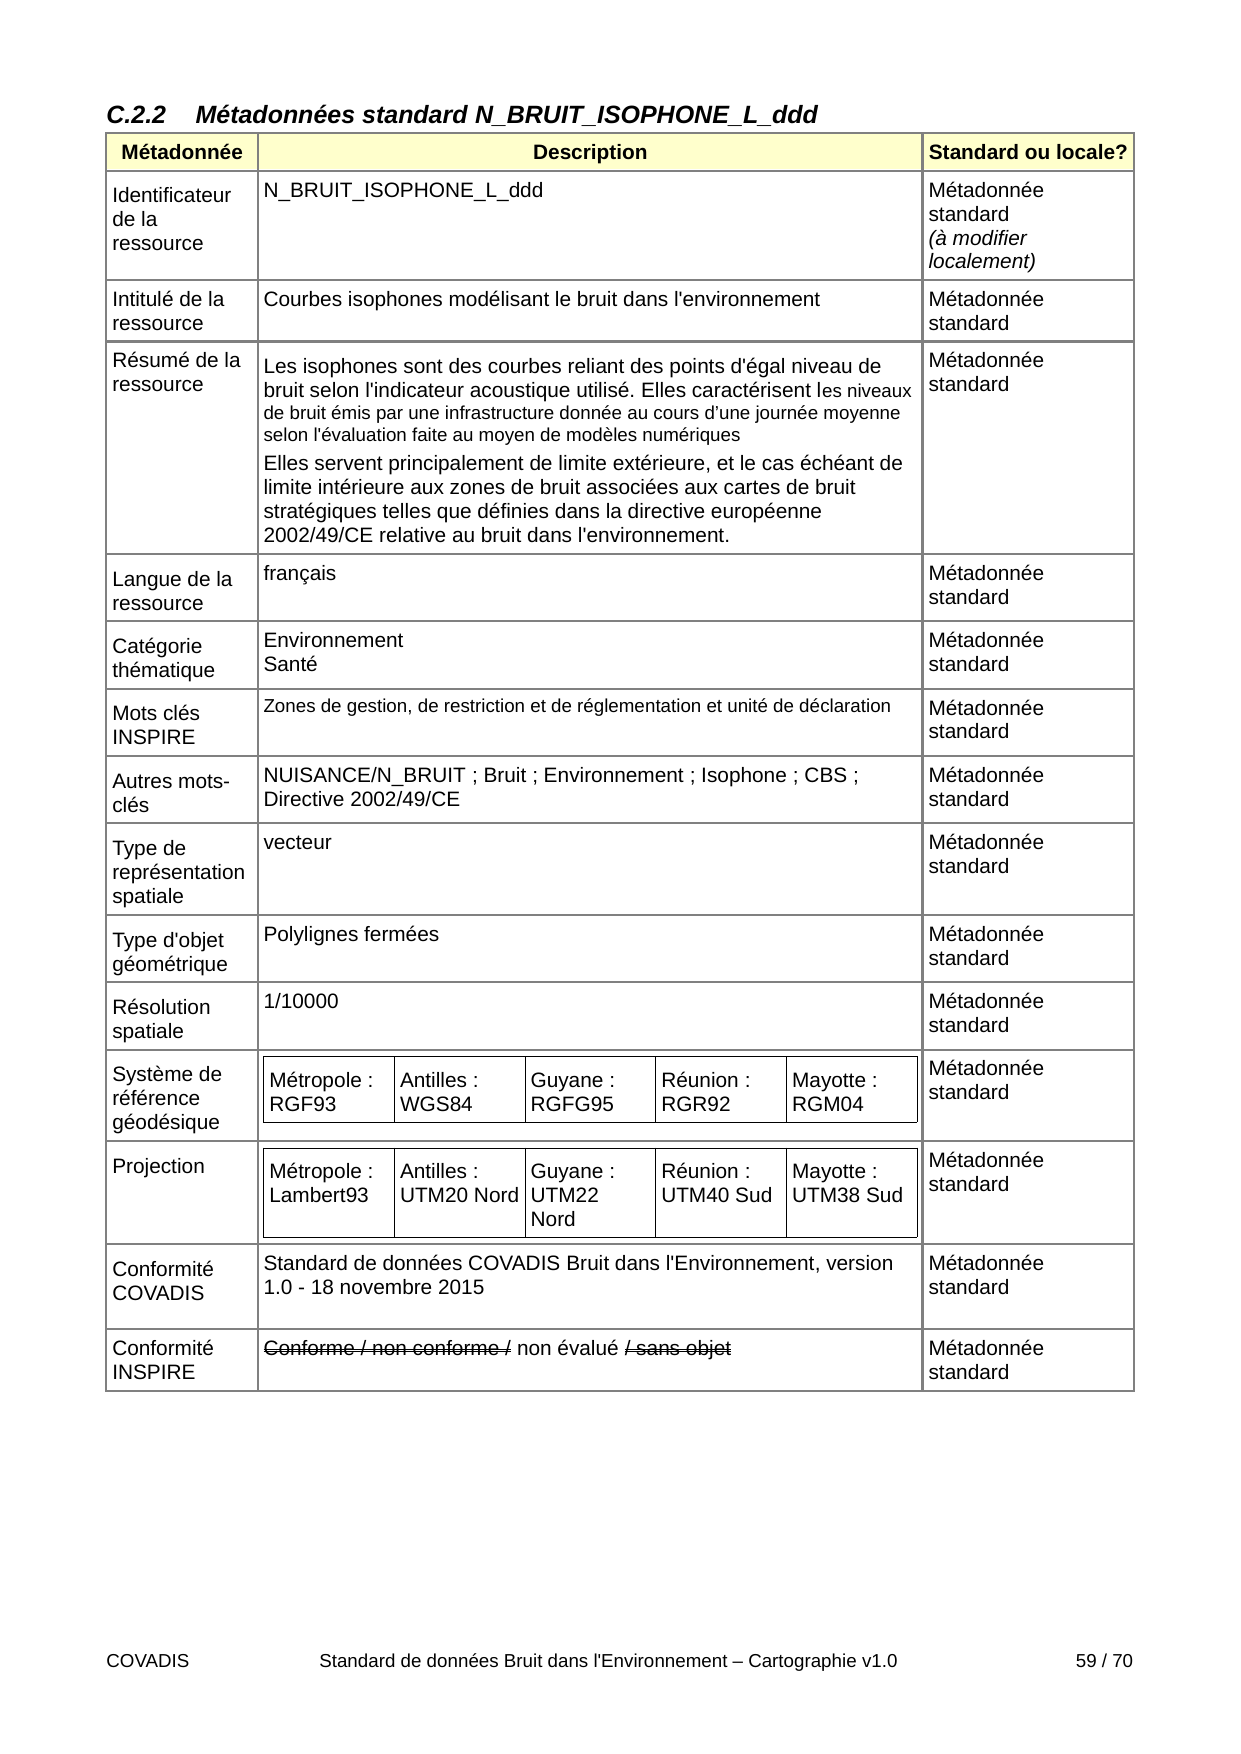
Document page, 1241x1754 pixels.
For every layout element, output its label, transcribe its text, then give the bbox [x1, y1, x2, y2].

table_cell Métadonnée standard [924, 1245, 1133, 1328]
table_cell Conformité INSPIRE [107, 1330, 257, 1390]
table_header Mayotte : RGM04 [787, 1057, 917, 1122]
table_cell Conforme / non conforme / non évalué / sans objet [259, 1330, 921, 1390]
table_cell Identificateur de la ressource [107, 172, 257, 279]
table_cell Environnement Santé [259, 622, 921, 687]
table_cell Zones de gestion, de restriction et de réglementation et unité de déclaration [259, 690, 921, 755]
table_header Antilles : UTM20 Nord [395, 1149, 525, 1237]
subtitle Métadonnées standard N_BRUIT_ISOPHONE_L_ddd [106, 100, 1134, 129]
table_header Guyane : UTM22 Nord [526, 1149, 655, 1237]
table_cell Métadonnée standard [924, 555, 1133, 620]
table_cell Métadonnée standard [924, 824, 1133, 914]
table_cell Standard de données COVADIS Bruit dans l'Environnement, version 1.0 - 18 novembre 2015 [259, 1245, 921, 1328]
table_header Mayotte : UTM38 Sud [787, 1149, 917, 1237]
table_cell N_BRUIT_ISOPHONE_L_ddd [259, 172, 921, 279]
table_cell 1/10000 [259, 983, 921, 1048]
table_header Métropole : RGF93 [264, 1057, 394, 1122]
table_cell Résumé de la ressource [107, 343, 257, 553]
table_cell NUISANCE/N_BRUIT ; Bruit ; Environnement ; Isophone ; CBS ; Directive 2002/49/CE [259, 757, 921, 822]
table_cell Projection [107, 1142, 257, 1243]
table_header Réunion : RGR92 [656, 1057, 786, 1122]
table_cell Métadonnée standard [924, 757, 1133, 822]
table_cell Système de référence géodésique [107, 1051, 257, 1140]
table_cell [259, 1142, 921, 1243]
table_header Métropole : Lambert93 [264, 1149, 394, 1237]
table_cell Métadonnée standard [924, 1051, 1133, 1140]
table_cell Métadonnée standard [924, 690, 1133, 755]
table_header Antilles : WGS84 [395, 1057, 525, 1122]
table_cell Métadonnée standard [924, 983, 1133, 1048]
table_cell [259, 1051, 921, 1140]
table_cell Autres mots-clés [107, 757, 257, 822]
table_cell Métadonnée standard [924, 622, 1133, 687]
table_cell Métadonnée standard [924, 281, 1133, 340]
table_cell Courbes isophones modélisant le bruit dans l'environnement [259, 281, 921, 340]
table_cell Métadonnée standard [924, 343, 1133, 553]
table_cell Métadonnée standard [924, 916, 1133, 981]
table_header Standard ou locale? [924, 134, 1133, 169]
table_header Description [259, 134, 921, 169]
table_header Guyane : RGFG95 [526, 1057, 655, 1122]
table_cell Métadonnée standard (à modifier localement) [924, 172, 1133, 279]
table_cell Polylignes fermées [259, 916, 921, 981]
table_header Métadonnée [107, 134, 257, 169]
table_cell Métadonnée standard [924, 1330, 1133, 1390]
table_cell français [259, 555, 921, 620]
table_cell Type d'objet géométrique [107, 916, 257, 981]
table_cell Type de représentation spatiale [107, 824, 257, 914]
table_cell Les isophones sont des courbes reliant des points d'égal niveau de bruit selon l'indicateur acoustique utilisé. Elles caractérisent les niveaux de bruit émis par une infrastructure donnée au cours d’une journée moyenne selon l'évaluation faite au moyen de modèles numériques Elles servent principalement de limite extérieure, et le cas échéant de limite intérieure aux zones de bruit associées aux cartes de bruit stratégiques telles que définies dans la directive européenne 2002/49/CE relative au bruit dans l'environnement. [259, 343, 921, 553]
table_cell Conformité COVADIS [107, 1245, 257, 1328]
table_cell Catégorie thématique [107, 622, 257, 687]
table_cell Résolution spatiale [107, 983, 257, 1048]
table_cell vecteur [259, 824, 921, 914]
table_header Réunion : UTM40 Sud [656, 1149, 786, 1237]
table_cell Intitulé de la ressource [107, 281, 257, 340]
table_cell Métadonnée standard [924, 1142, 1133, 1243]
table_cell Mots clés INSPIRE [107, 690, 257, 755]
table_cell Langue de la ressource [107, 555, 257, 620]
